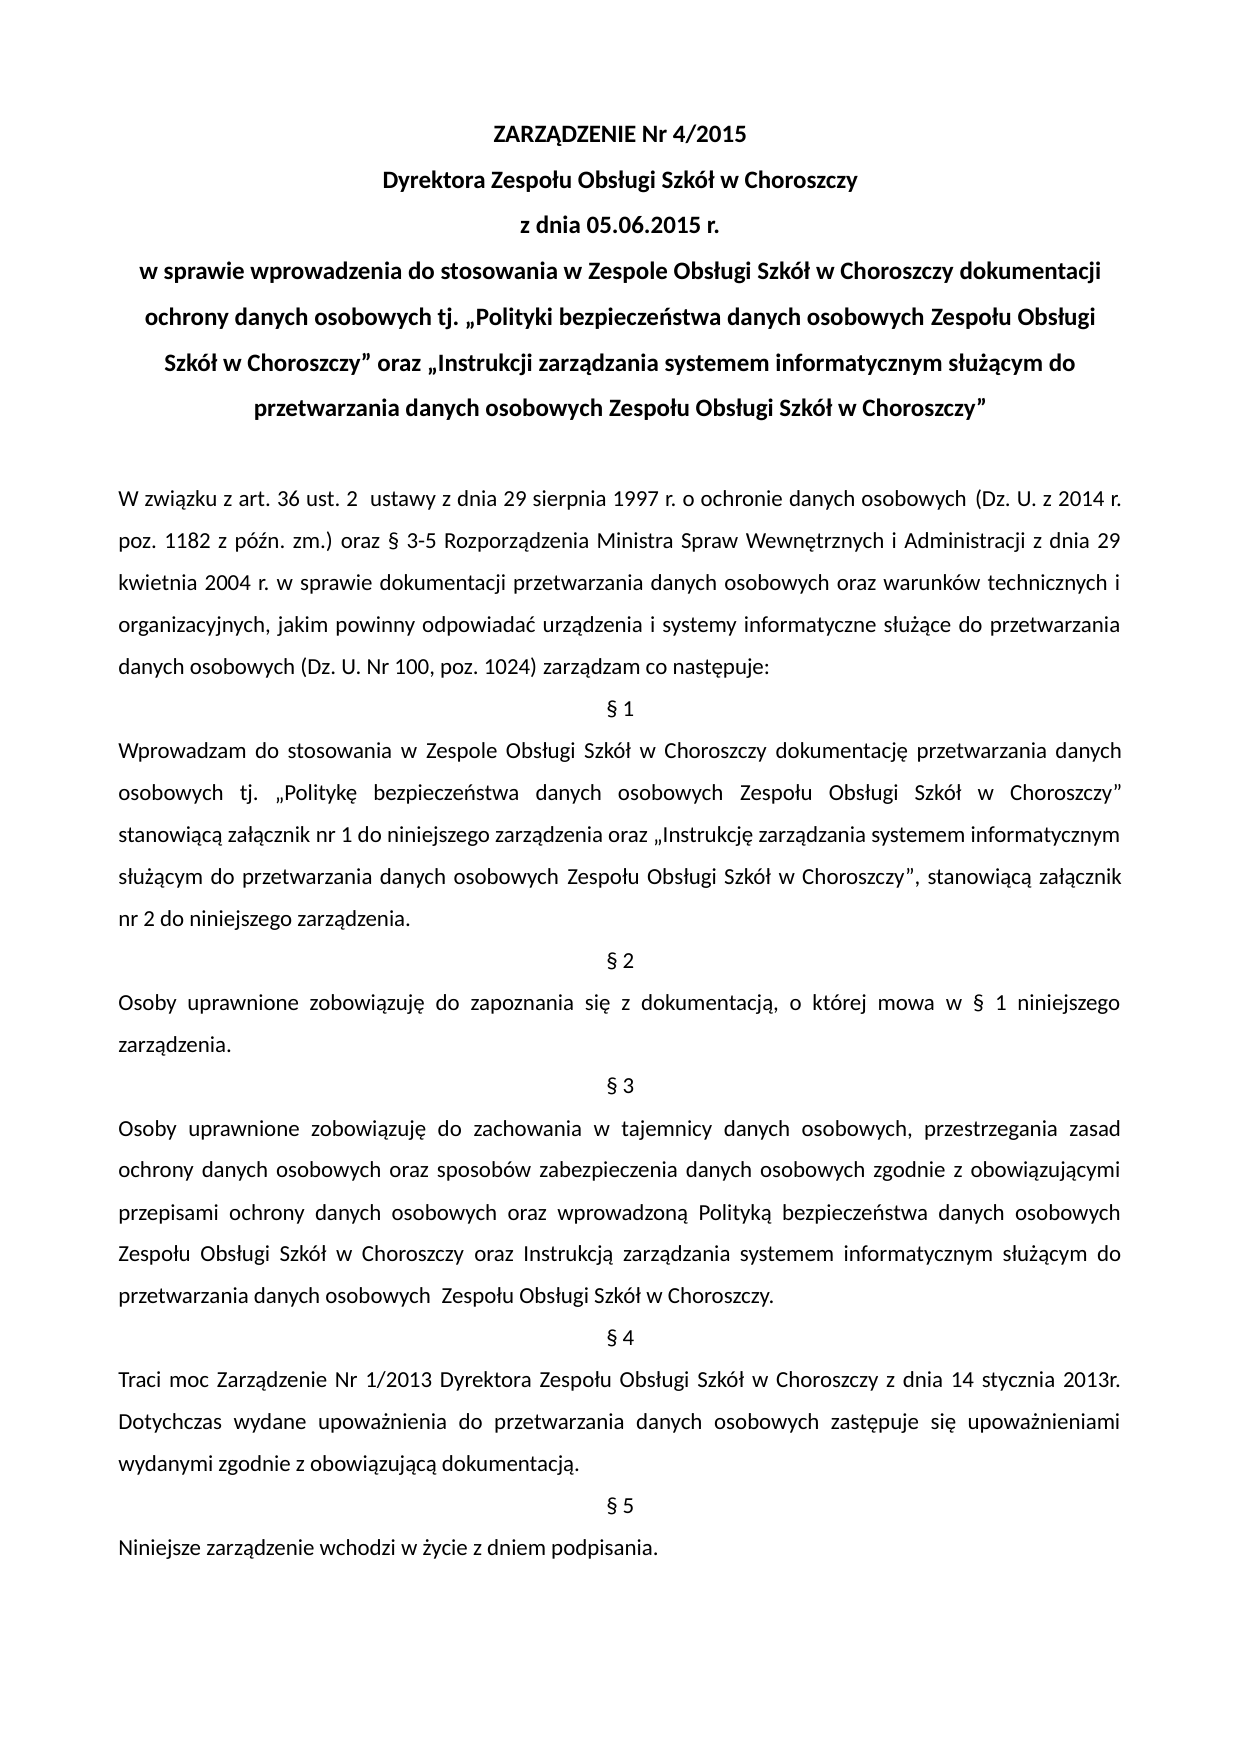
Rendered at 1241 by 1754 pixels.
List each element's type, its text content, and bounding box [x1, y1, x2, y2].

text Traci moc Zarządzenie Nr 1/2013 Dyrektora Zespołu Obsługi Szkół w Choroszczy z dnia 14 stycznia 2013r. Dotychczas wydane upoważnienia do przetwarzania danych osobowych zastępuje się upoważnieniami wydanymi zgodnie z obowiązującą dokumentacją. [118, 1366, 1122, 1477]
text § 1 [118, 694, 1122, 722]
text § 3 [118, 1072, 1122, 1100]
text w sprawie wprowadzenia do stosowania w Zespole Obsługi Szkół w Choroszczy dokumentacji ochrony danych osobowych tj. „Polityki bezpieczeństwa danych osobowych Zespołu Obsługi Szkół w Choroszczy” oraz „Instrukcji zarządzania systemem informatycznym służącym do przetwarzania danych osobowych Zespołu Obsługi Szkół w Choroszczy” [118, 255, 1122, 423]
text ZARZĄDZENIE Nr 4/2015 [118, 118, 1122, 149]
text Osoby uprawnione zobowiązuję do zachowania w tajemnicy danych osobowych, przestrzegania zasad ochrony danych osobowych oraz sposobów zabezpieczenia danych osobowych zgodnie z obowiązującymi przepisami ochrony danych osobowych oraz wprowadzoną Polityką bezpieczeństwa danych osobowych Zespołu Obsługi Szkół w Choroszczy oraz Instrukcją zarządzania systemem informatycznym służącym do przetwarzania danych osobowych Zespołu Obsługi Szkół w Choroszczy. [118, 1114, 1122, 1309]
text W związku z art. 36 ust. 2 ustawy z dnia 29 sierpnia 1997 r. o ochronie danych osobowych (Dz. U. z 2014 r. poz. 1182 z późn. zm.) oraz § 3-5 Rozporządzenia Ministra Spraw Wewnętrznych i Administracji z dnia 29 kwietnia 2004 r. w sprawie dokumentacji przetwarzania danych osobowych oraz warunków technicznych i organizacyjnych, jakim powinny odpowiadać urządzenia i systemy informatyczne służące do przetwarzania danych osobowych (Dz. U. Nr 100, poz. 1024) zarządzam co następuje: [118, 484, 1122, 680]
text Osoby uprawnione zobowiązuję do zapoznania się z dokumentacją, o której mowa w § 1 niniejszego zarządzenia. [118, 988, 1122, 1058]
text Niniejsze zarządzenie wchodzi w życie z dniem podpisania. [118, 1533, 1122, 1561]
text § 5 [118, 1491, 1122, 1519]
text Dyrektora Zespołu Obsługi Szkół w Choroszczy [118, 164, 1122, 194]
text § 2 [118, 946, 1122, 974]
text Wprowadzam do stosowania w Zespole Obsługi Szkół w Choroszczy dokumentację przetwarzania danych osobowych tj. „Politykę bezpieczeństwa danych osobowych Zespołu Obsługi Szkół w Choroszczy” stanowiącą załącznik nr 1 do niniejszego zarządzenia oraz „Instrukcję zarządzania systemem informatycznym służącym do przetwarzania danych osobowych Zespołu Obsługi Szkół w Choroszczy”, stanowiącą załącznik nr 2 do niniejszego zarządzenia. [118, 736, 1122, 932]
text z dnia 05.06.2015 r. [118, 209, 1122, 240]
text § 4 [118, 1323, 1122, 1352]
